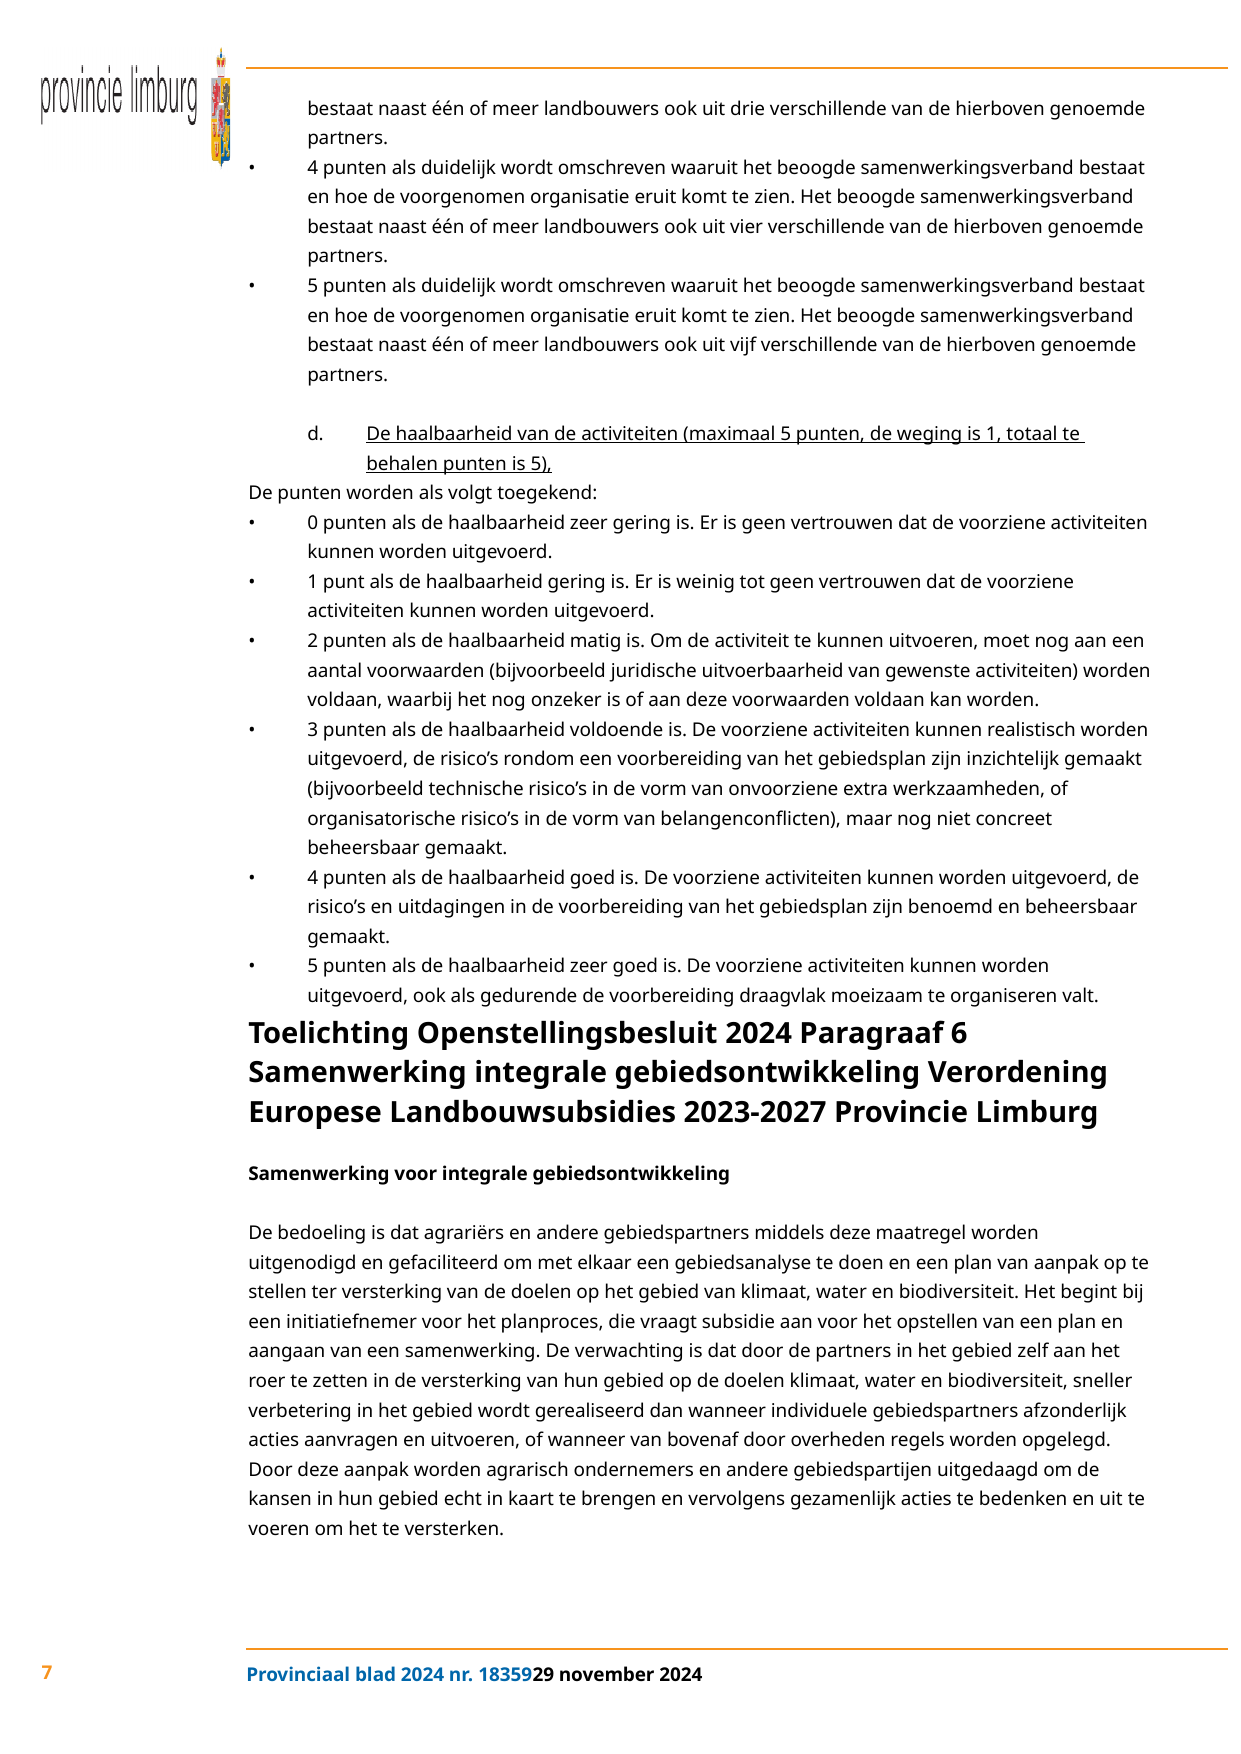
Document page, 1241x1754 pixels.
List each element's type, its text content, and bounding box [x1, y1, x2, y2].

list 3 punten als de haalbaarheid voldoende is. De voorziene activiteiten kunnen realistisch worden uitgevoerd, de risico’s rondom een voorbereiding van het gebiedsplan zijn inzichtelijk gemaakt (bijvoorbeeld technische risico’s in de vorm van onvoorziene extra werkzaamheden, of organisatorische risico’s in de vorm van belangenconflicten), maar nog niet concreet beheersbaar gemaakt. [248, 716, 1152, 860]
list bestaat naast één of meer landbouwers ook uit drie verschillende van de hierboven genoemde partners. [248, 95, 1152, 150]
picture [41, 47, 231, 172]
list 1 punt als de haalbaarheid gering is. Er is weinig tot geen vertrouwen dat de voorziene activiteiten kunnen worden uitgevoerd. [248, 568, 1152, 623]
list 5 punten als duidelijk wordt omschreven waaruit het beoogde samenwerkingsverband bestaat en hoe de voorgenomen organisatie eruit komt te zien. Het beoogde samenwerkingsverband bestaat naast één of meer landbouwers ook uit vijf verschillende van de hierboven genoemde partners. [248, 272, 1152, 387]
text De punten worden als volgt toegekend: [248, 479, 1152, 505]
text De bedoeling is dat agrariërs en andere gebiedspartners middels deze maatregel worden uitgenodigd en gefaciliteerd om met elkaar een gebiedsanalyse te doen en een plan van aanpak op te stellen ter versterking van de doelen op het gebied van klimaat, water en biodiversiteit. Het begint bij een initiatiefnemer voor het planproces, die vraagt subsidie aan voor het opstellen van een plan en aangaan van een samenwerking. De verwachting is dat door de partners in het gebied zelf aan het roer te zetten in de versterking van hun gebied op de doelen klimaat, water en biodiversiteit, sneller verbetering in het gebied wordt gerealiseerd dan wanneer individuele gebiedspartners afzonderlijk acties aanvragen en uitvoeren, of wanneer van bovenaf door overheden regels worden opgelegd. Door deze aanpak worden agrarisch ondernemers en andere gebiedspartijen uitgedaagd om de kansen in hun gebied echt in kaart te brengen en vervolgens gezamenlijk acties te bedenken en uit te voeren om het te versterken. [248, 1219, 1152, 1541]
text Samenwerking voor integrale gebiedsontwikkeling [248, 1160, 1152, 1186]
list 4 punten als de haalbaarheid goed is. De voorziene activiteiten kunnen worden uitgevoerd, de risico’s en uitdagingen in de voorbereiding van het gebiedsplan zijn benoemd en beheersbaar gemaakt. [248, 864, 1152, 949]
text Toelichting Openstellingsbesluit 2024 Paragraaf 6 Samenwerking integrale gebiedsontwikkeling Verordening Europese Landbouwsubsidies 2023-2027 Provincie Limburg [248, 1012, 1152, 1131]
list 5 punten als de haalbaarheid zeer goed is. De voorziene activiteiten kunnen worden uitgevoerd, ook als gedurende de voorbereiding draagvlak moeizaam te organiseren valt. [248, 953, 1152, 1008]
list 4 punten als duidelijk wordt omschreven waaruit het beoogde samenwerkingsverband bestaat en hoe de voorgenomen organisatie eruit komt te zien. Het beoogde samenwerkingsverband bestaat naast één of meer landbouwers ook uit vier verschillende van de hierboven genoemde partners. [248, 154, 1152, 268]
list 0 punten als de haalbaarheid zeer gering is. Er is geen vertrouwen dat de voorziene activiteiten kunnen worden uitgevoerd. [248, 509, 1152, 564]
list 2 punten als de haalbaarheid matig is. Om de activiteit te kunnen uitvoeren, moet nog aan een aantal voorwaarden (bijvoorbeeld juridische uitvoerbaarheid van gewenste activiteiten) worden voldaan, waarbij het nog onzeker is of aan deze voorwaarden voldaan kan worden. [248, 627, 1152, 712]
list De haalbaarheid van de activiteiten (maximaal 5 punten, de weging is 1, totaal te behalen punten is 5), [307, 420, 1152, 476]
